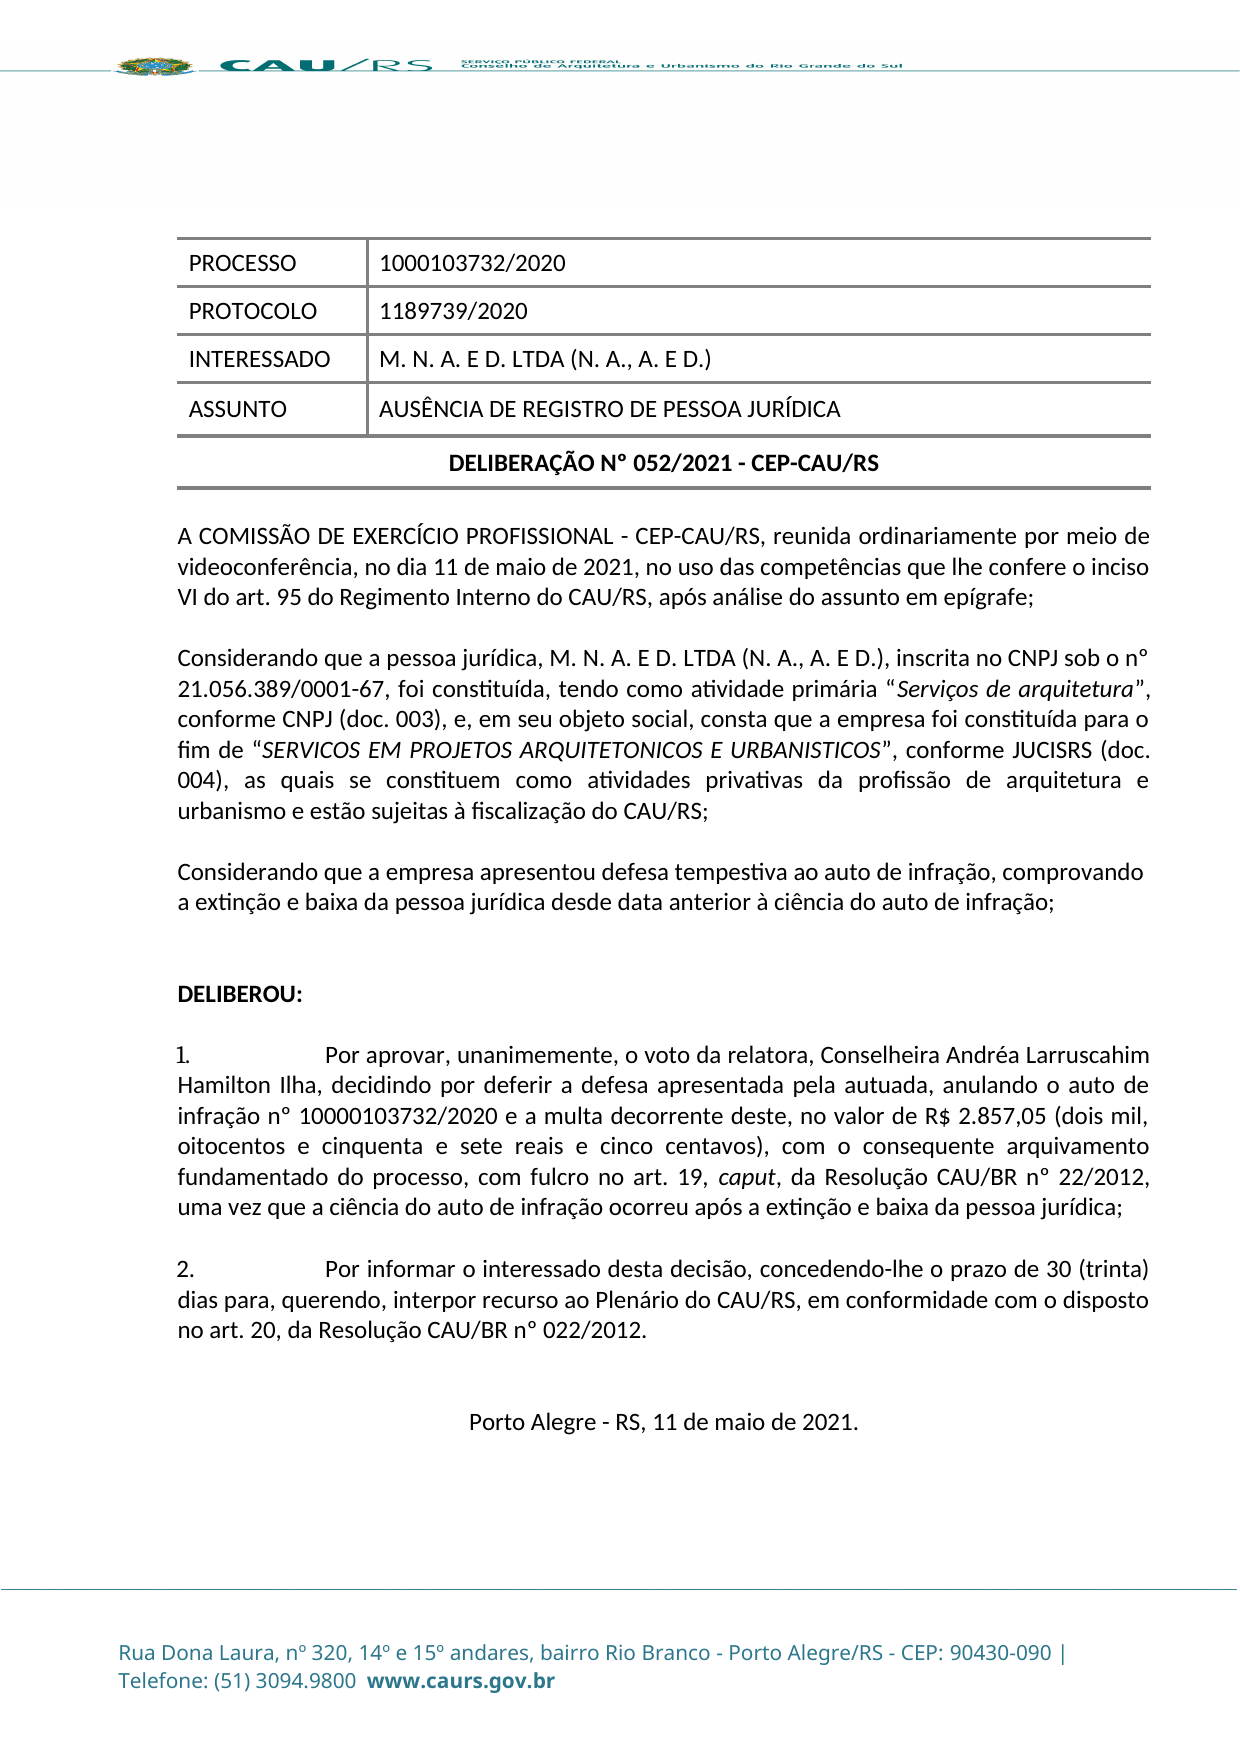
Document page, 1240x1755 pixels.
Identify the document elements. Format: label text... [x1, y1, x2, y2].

text DELIBEROU: [177, 978, 1151, 1008]
list Por informar o interessado desta decisão, concedendo-lhe o prazo de 30 (trinta) dias para, querendo, interpor recurso ao Plenário do CAU/RS, em conformidade com o disposto no art. 20, da Resolução CAU/BR nº 022/2012. [176, 1253, 1151, 1345]
text Considerando que a pessoa jurídica, M. N. A. E D. LTDA (N. A., A. E D.), inscrita no CNPJ sob o nº 21.056.389/0001-67, foi constituída, tendo como atividade primária “Serviços de arquitetura”, conforme CNPJ (doc. 003), e, em seu objeto social, consta que a empresa foi constituída para o fim de “SERVICOS EM PROJETOS ARQUITETONICOS E URBANISTICOS”, conforme JUCISRS (doc. 004), as quais se constituem como atividades privativas da profissão de arquitetura e urbanismo e estão sujeitas à fiscalização do CAU/RS; [177, 642, 1151, 825]
text Considerando que a empresa apresentou defesa tempestiva ao auto de infração, comprovando a extinção e baixa da pessoa jurídica desde data anterior à ciência do auto de infração; [177, 856, 1151, 917]
text A COMISSÃO DE EXERCÍCIO PROFISSIONAL - CEP-CAU/RS, reunida ordinariamente por meio de videoconferência, no dia 11 de maio de 2021, no uso das competências que lhe confere o inciso VI do art. 95 do Regimento Interno do CAU/RS, após análise do assunto em epígrafe; [177, 520, 1151, 612]
table_cell 1189739/2020 [369, 288, 1151, 333]
table_cell M. N. A. E D. LTDA (N. A., A. E D.) [369, 336, 1151, 381]
table_cell INTERESSADO [177, 336, 366, 381]
table_header 1000103732/2020 [369, 240, 1151, 285]
table_cell AUSÊNCIA DE REGISTRO DE PESSOA JURÍDICA [369, 384, 1151, 434]
table_cell DELIBERAÇÃO Nº 052/2021 - CEP-CAU/RS [177, 438, 1151, 486]
text Porto Alegre - RS, 11 de maio de 2021. [177, 1406, 1151, 1436]
table_cell PROTOCOLO [177, 288, 366, 333]
list Por aprovar, unanimemente, o voto da relatora, Conselheira Andréa Larruscahim Hamilton Ilha, decidindo por deferir a defesa apresentada pela autuada, anulando o auto de infração nº 10000103732/2020 e a multa decorrente deste, no valor de R$ 2.857,05 (dois mil, oitocentos e cinquenta e sete reais e cinco centavos), com o consequente arquivamento fundamentado do processo, com fulcro no art. 19, caput, da Resolução CAU/BR nº 22/2012, uma vez que a ciência do auto de infração ocorreu após a extinção e baixa da pessoa jurídica; [176, 1039, 1151, 1222]
table_header PROCESSO [177, 240, 366, 285]
table_cell ASSUNTO [177, 384, 366, 434]
